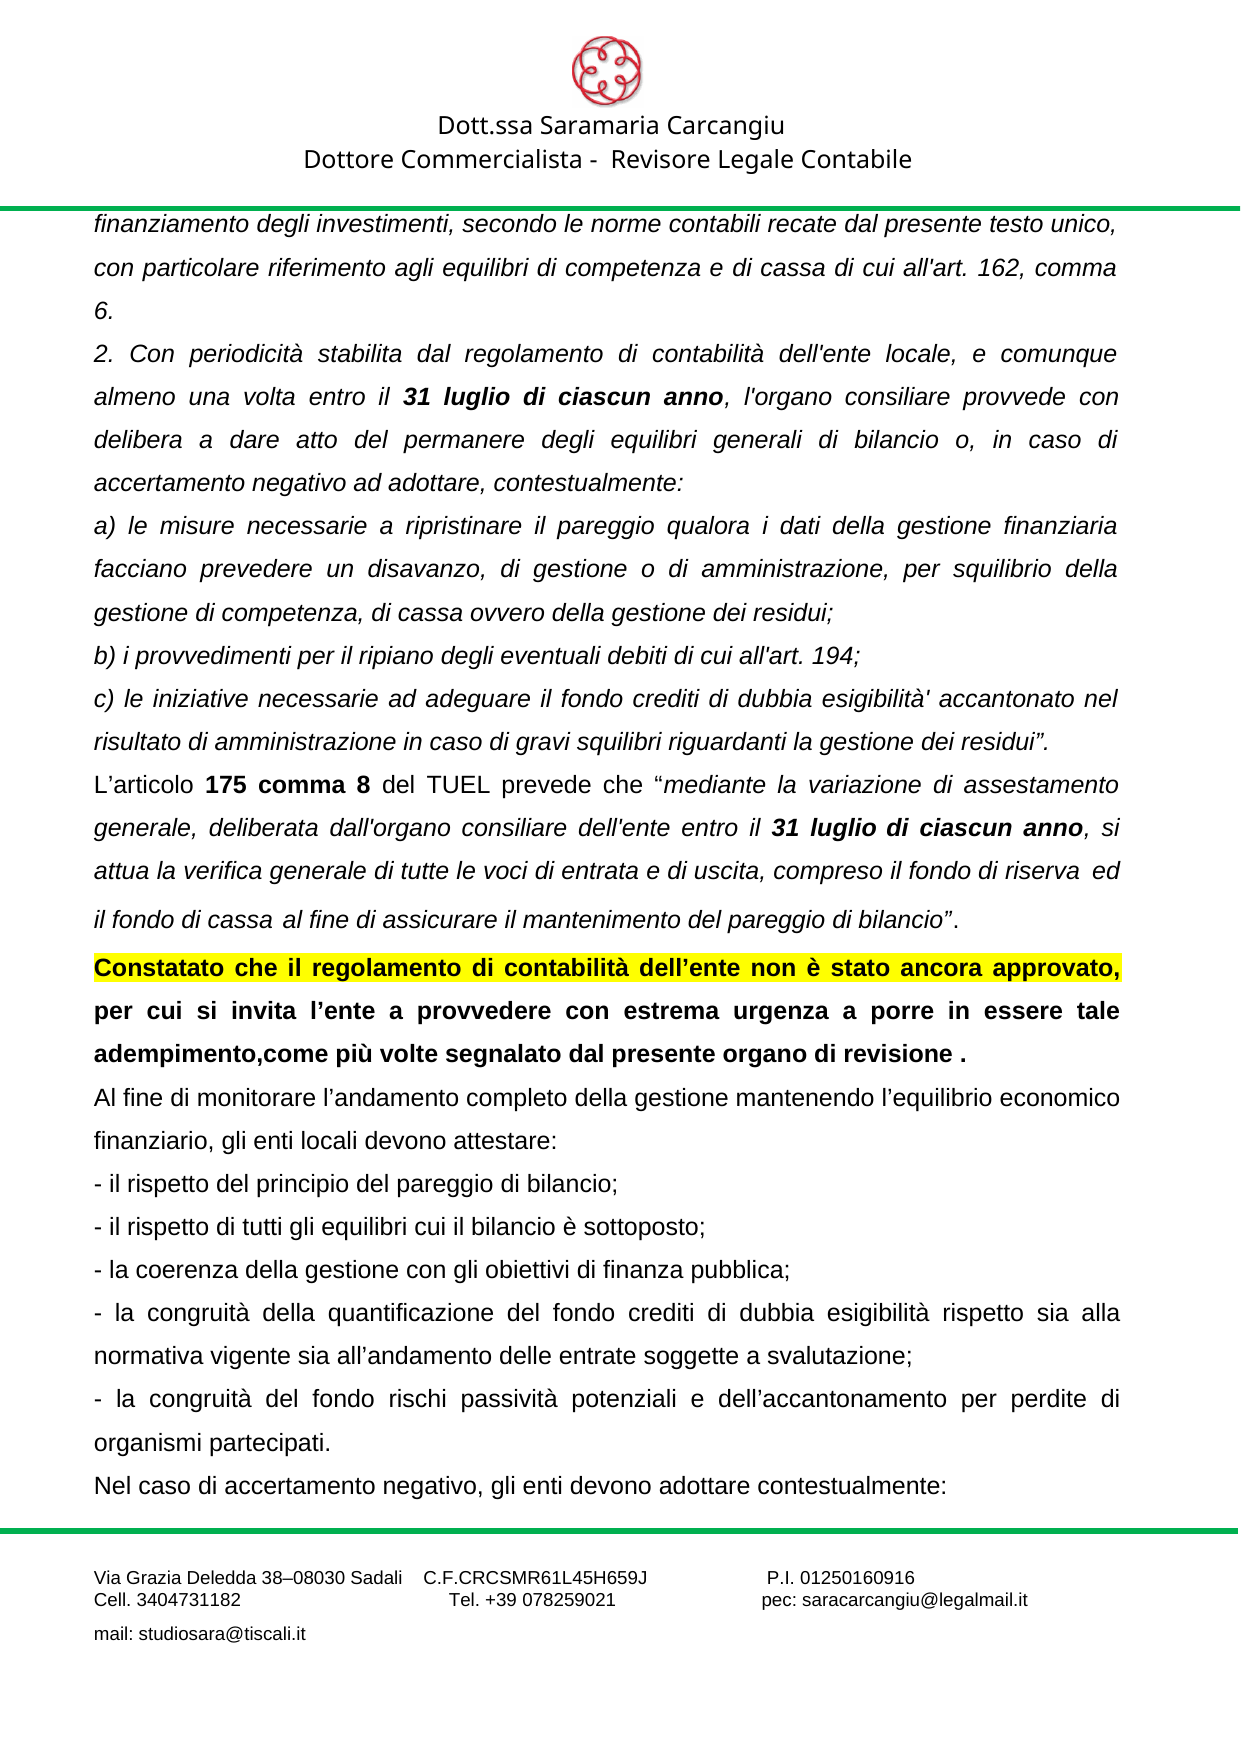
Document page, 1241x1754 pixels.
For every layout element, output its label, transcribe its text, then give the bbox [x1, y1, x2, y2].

text 2. Con periodicità stabilita dal regolamento di contabilità dell'ente locale, e comunque almeno una volta entro il 31 luglio di ciascun anno, l'organo consiliare provvede con delibera a dare atto del permanere degli equilibri generali di bilancio o, in caso di accertamento negativo ad adottare, contestualmente: [94, 339, 1122, 497]
text finanziamento degli investimenti, secondo le norme contabili recate dal presente testo unico, con particolare riferimento agli equilibri di competenza e di cassa di cui all'art. 162, comma 6. [94, 211, 1122, 324]
text a) le misure necessarie a ripristinare il pareggio qualora i dati della gestione finanziaria facciano prevedere un disavanzo, di gestione o di amministrazione, per squilibrio della gestione di competenza, di cassa ovvero della gestione dei residui; [94, 511, 1122, 626]
text c) le iniziative necessarie ad adeguare il fondo crediti di dubbia esigibilità' accantonato nel risultato di amministrazione in caso di gravi squilibri riguardanti la gestione dei residui”. [94, 684, 1122, 756]
text L’articolo 175 comma 8 del TUEL prevede che “mediante la variazione di assestamento generale, deliberata dall'organo consiliare dell'ente entro il 31 luglio di ciascun anno, si attua la verifica generale di tutte le voci di entrata e di uscita, compreso il fondo di riserva ed il fondo di cassa al fine di assicurare il mantenimento del pareggio di bilancio”. [94, 770, 1122, 936]
text b) i provvedimenti per il ripiano degli eventuali debiti di cui all'art. 194; [94, 641, 1122, 669]
text - la congruità della quantificazione del fondo crediti di dubbia esigibilità rispetto sia alla normativa vigente sia all’andamento delle entrate soggette a svalutazione; [94, 1298, 1122, 1370]
text Nel caso di accertamento negativo, gli enti devono adottare contestualmente: [94, 1471, 1122, 1499]
text - la coerenza della gestione con gli obiettivi di finanza pubblica; [94, 1255, 1122, 1284]
text Constatato che il regolamento di contabilità dell’ente non è stato ancora approvato, per cui si invita l’ente a provvedere con estrema urgenza a porre in essere tale adempimento,come più volte segnalato dal presente organo di revisione . [94, 953, 1122, 1068]
text - la congruità del fondo rischi passività potenziali e dell’accantonamento per perdite di organismi partecipati. [94, 1384, 1122, 1456]
text - il rispetto del principio del pareggio di bilancio; [94, 1169, 1122, 1197]
text Al fine di monitorare l’andamento completo della gestione mantenendo l’equilibrio economico finanziario, gli enti locali devono attestare: [94, 1082, 1122, 1154]
text - il rispetto di tutti gli equilibri cui il bilancio è sottoposto; [94, 1212, 1122, 1241]
